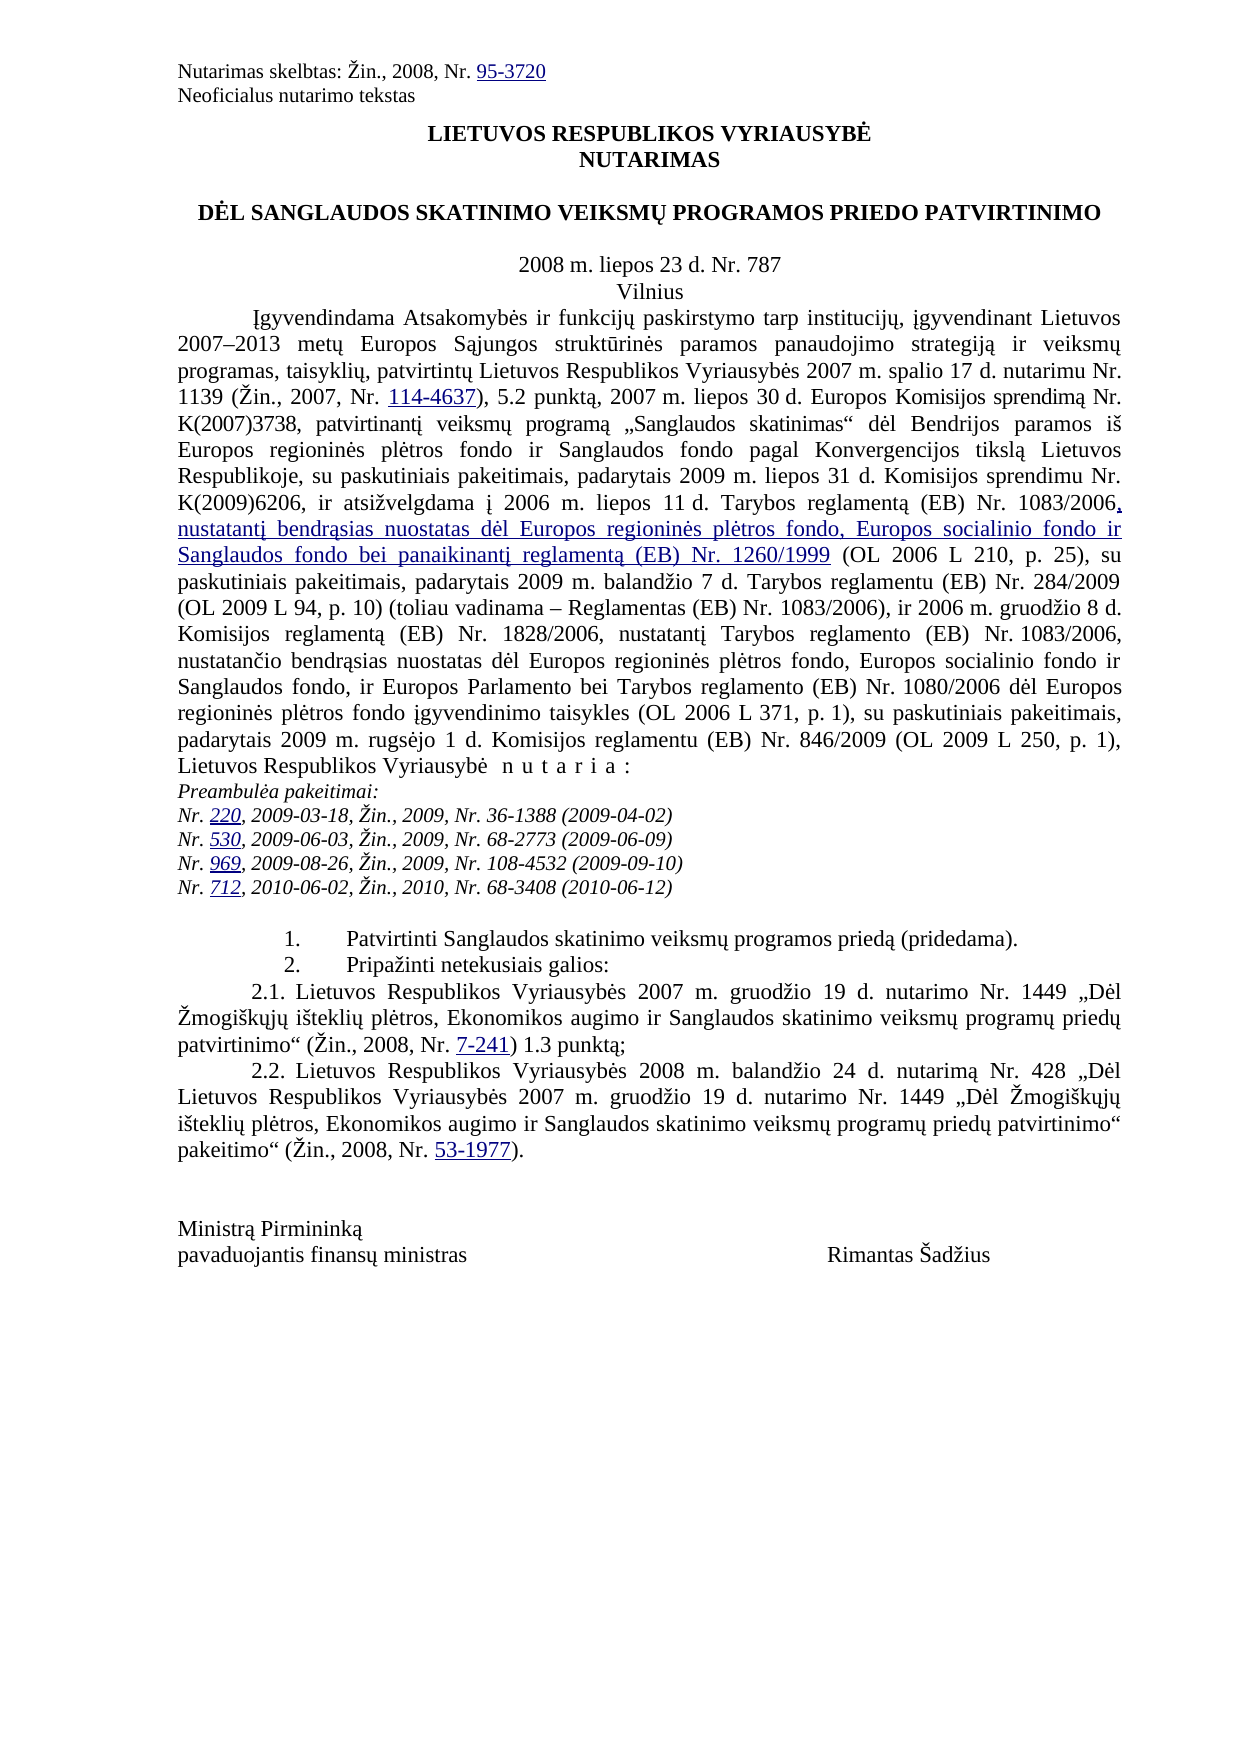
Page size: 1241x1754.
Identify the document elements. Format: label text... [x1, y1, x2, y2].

text Nr. 220, 2009-03-18, Žin., 2009, Nr. 36-1388 (2009-04-02) [177, 803, 1122, 827]
text 2.2. Lietuvos Respublikos Vyriausybės 2008 m. balandžio 24 d. nutarimą Nr. 428 „Dėl Lietuvos Respublikos Vyriausybės 2007 m. gruodžio 19 d. nutarimo Nr. 1449 „Dėl Žmogiškųjų išteklių plėtros, Ekonomikos augimo ir Sanglaudos skatinimo veiksmų programų priedų patvirtinimo“ pakeitimo“ (Žin., 2008, Nr. 53-1977). [177, 1057, 1122, 1162]
text Nutarimas skelbtas: Žin., 2008, Nr. 95-3720 [177, 59, 1122, 83]
subtitle Lietuvos Respublikos Vyriausybė [177, 120, 1122, 146]
text nutarimas [177, 146, 1122, 172]
list Pripažinti netekusiais galios: [210, 952, 1122, 978]
text Neoficialus nutarimo tekstas [177, 83, 1122, 107]
text Preambulėa pakeitimai: [177, 778, 1122, 803]
text Įgyvendindama Atsakomybės ir funkcijų paskirstymo tarp institucijų, įgyvendinant Lietuvos 2007–2013 metų Europos Sąjungos struktūrinės paramos panaudojimo strategiją ir veiksmų programas, taisyklių, patvirtintų Lietuvos Respublikos Vyriausybės 2007 m. spalio 17 d. nutarimu Nr. 1139 (Žin., 2007, Nr. 114-4637), 5.2 punktą, 2007 m. liepos 30 d. Europos Komisijos sprendimą Nr. K(2007)3738, patvirtinantį veiksmų programą „Sanglaudos skatinimas“ dėl Bendrijos paramos iš Europos regioninės plėtros fondo ir Sanglaudos fondo pagal Konvergencijos tikslą Lietuvos Respublikoje, su paskutiniais pakeitimais, padarytais 2009 m. liepos 31 d. Komisijos sprendimu Nr. K(2009)6206, ir atsižvelgdama į 2006 m. liepos 11 d. Tarybos reglamentą (EB) Nr. 1083/2006, nustatantį bendrąsias nuostatas dėl Europos regioninės plėtros fondo, Europos socialinio fondo ir [177, 304, 1122, 538]
list Patvirtinti Sanglaudos skatinimo veiksmų programos priedą (pridedama). [210, 925, 1122, 952]
text 2.1. Lietuvos Respublikos Vyriausybės 2007 m. gruodžio 19 d. nutarimo Nr. 1449 „Dėl Žmogiškųjų išteklių plėtros, Ekonomikos augimo ir Sanglaudos skatinimo veiksmų programų priedų patvirtinimo“ (Žin., 2008, Nr. 7-241) 1.3 punktą; [177, 978, 1122, 1057]
text 2008 m. liepos 23 d. Nr. 787 [177, 251, 1122, 278]
text DĖL SANGLAUDOS SKATINIMO VEIKSMŲ PROGRAMOS PRIEDO PATVIRTINIMO [177, 199, 1122, 225]
text Nr. 530, 2009-06-03, Žin., 2009, Nr. 68-2773 (2009-06-09) [177, 827, 1122, 851]
text Nr. 969, 2009-08-26, Žin., 2009, Nr. 108-4532 (2009-09-10) [177, 851, 1122, 875]
text Nr. 712, 2010-06-02, Žin., 2010, Nr. 68-3408 (2010-06-12) [177, 875, 1122, 899]
text Sanglaudos fondo bei panaikinantį reglamentą (EB) Nr. 1260/1999 (OL 2006 L 210, p. 25), su paskutiniais pakeitimais, padarytais 2009 m. balandžio 7 d. Tarybos reglamentu (EB) Nr. 284/2009 (OL 2009 L 94, p. 10) (toliau vadinama – Reglamentas (EB) Nr. 1083/2006), ir 2006 m. gruodžio 8 d. Komisijos reglamentą (EB) Nr. 1828/2006, nustatantį Tarybos reglamento (EB) Nr. 1083/2006, nustatančio bendrąsias nuostatas dėl Europos regioninės plėtros fondo, Europos socialinio fondo ir Sanglaudos fondo, ir Europos Parlamento bei Tarybos reglamento (EB) Nr. 1080/2006 dėl Europos regioninės plėtros fondo įgyvendinimo taisykles (OL 2006 L 371, p. 1), su paskutiniais pakeitimais, padarytais 2009 m. rugsėjo 1 d. Komisijos reglamentu (EB) Nr. 846/2009 (OL 2009 L 250, p. 1), Lietuvos Respublikos Vyriausybė nutaria: [177, 539, 1122, 778]
text Ministrą Pirmininką pavaduojantis finansų ministras Rimantas Šadžius [177, 1215, 1122, 1268]
text Vilnius [177, 278, 1122, 304]
